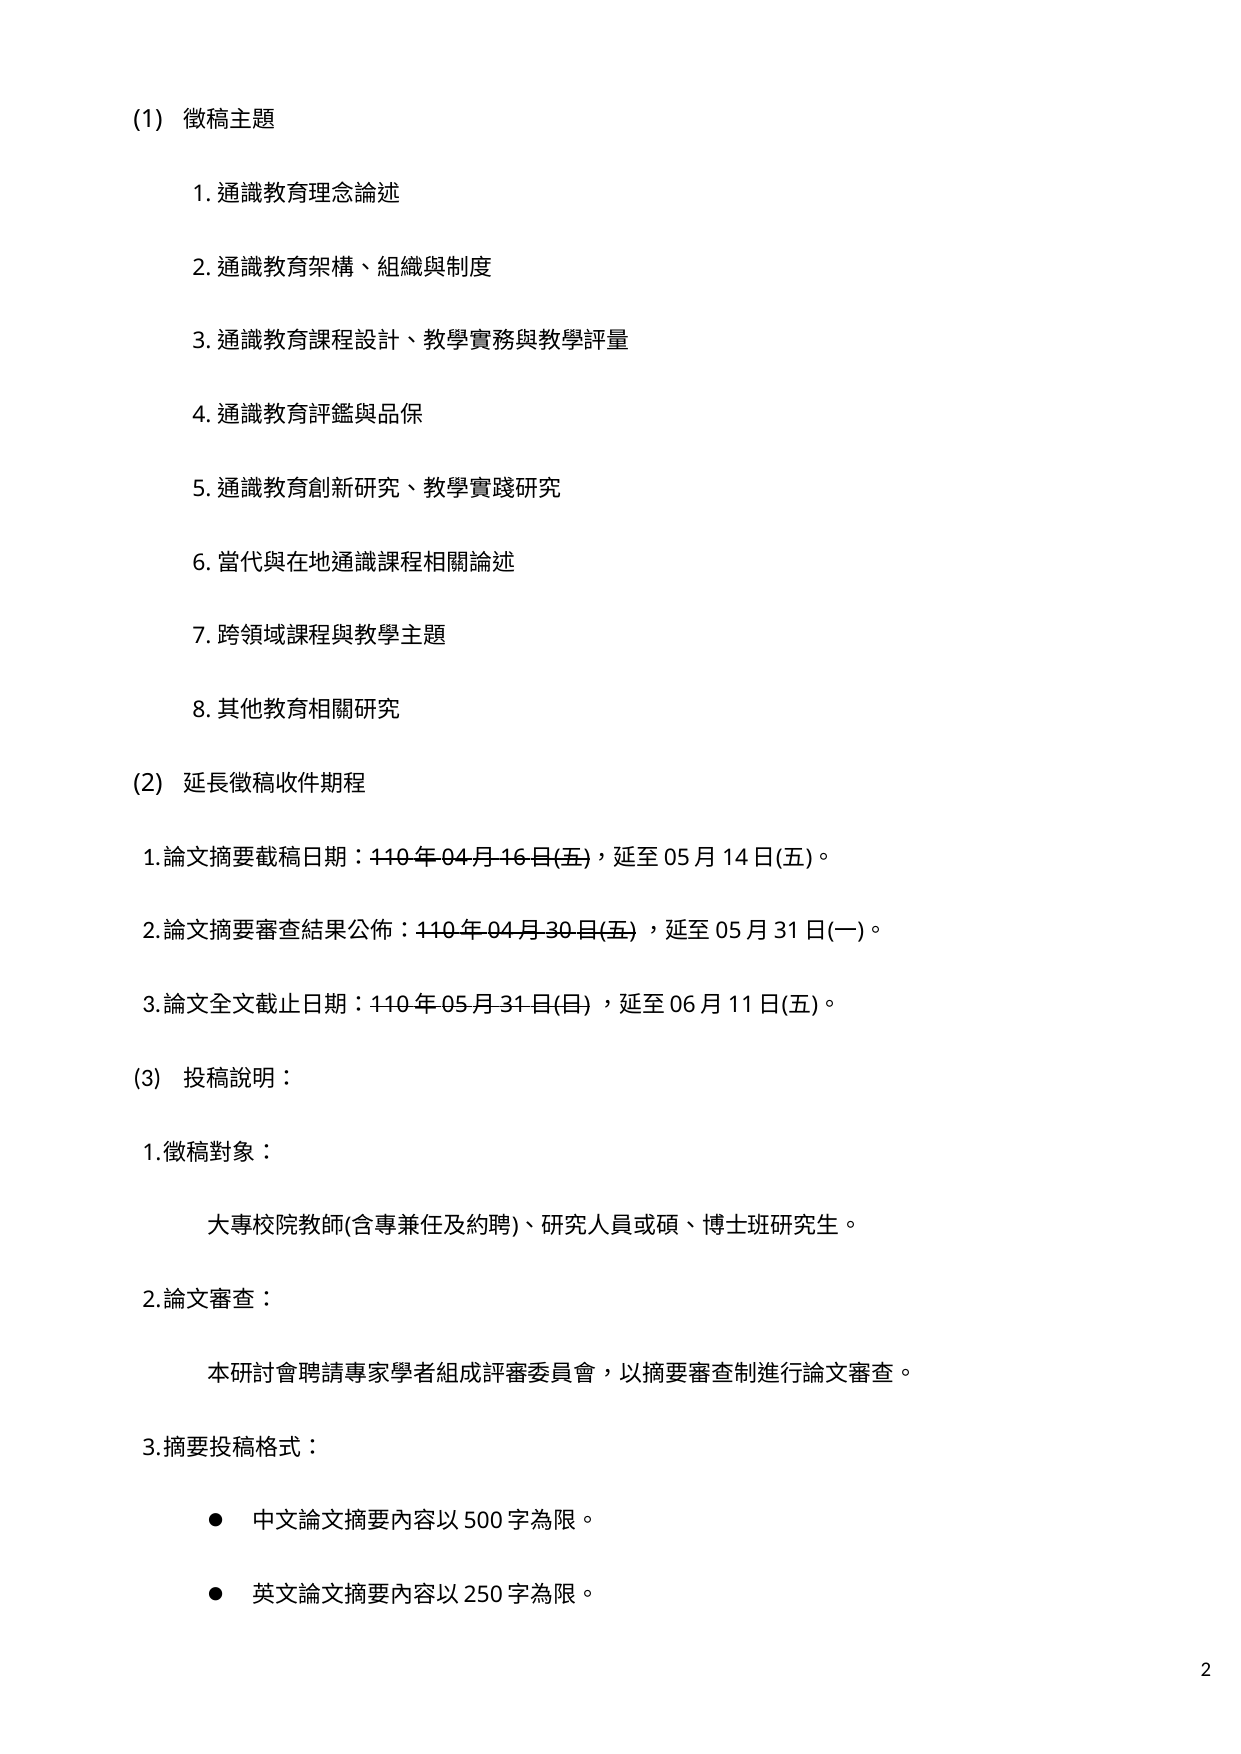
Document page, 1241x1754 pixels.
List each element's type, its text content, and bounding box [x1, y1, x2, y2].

list 跨領域課程與教學主題 [192, 592, 1211, 655]
list 通識教育課程設計、教學實務與教學評量 [192, 297, 1211, 360]
list 當代與在地通識課程相關論述 [192, 519, 1211, 581]
list 通識教育架構、組織與制度 [192, 224, 1211, 286]
list 中文論文摘要內容以500字為限。 [207, 1477, 1211, 1540]
list 論文審查： [89, 1256, 1211, 1319]
list 論文摘要審查結果公佈：110年04月30日(五) ，延至05月31日(一)。 [89, 887, 1211, 950]
list 延長徵稿收件期程 [133, 740, 1211, 802]
list 投稿說明： [133, 1035, 1211, 1097]
text 本研討會聘請專家學者組成評審委員會，以摘要審查制進行論文審查。 [207, 1330, 1211, 1392]
list 通識教育理念論述 [192, 150, 1211, 212]
list 論文全文截止日期：110年05月31日(日) ，延至06月11日(五)。 [89, 961, 1211, 1024]
list 徵稿主題 [133, 76, 1211, 139]
text 大專校院教師(含專兼任及約聘)、研究人員或碩、博士班研究生。 [207, 1182, 1211, 1245]
list 徵稿對象： [89, 1109, 1211, 1171]
list 其他教育相關研究 [192, 666, 1211, 729]
list 通識教育創新研究、教學實踐研究 [192, 445, 1211, 507]
list 英文論文摘要內容以250字為限。 [207, 1551, 1211, 1614]
list 論文摘要截稿日期：110年04月16日(五)，延至05月14日(五)。 [89, 814, 1211, 876]
list 摘要投稿格式： [89, 1404, 1211, 1466]
list 通識教育評鑑與品保 [192, 371, 1211, 434]
